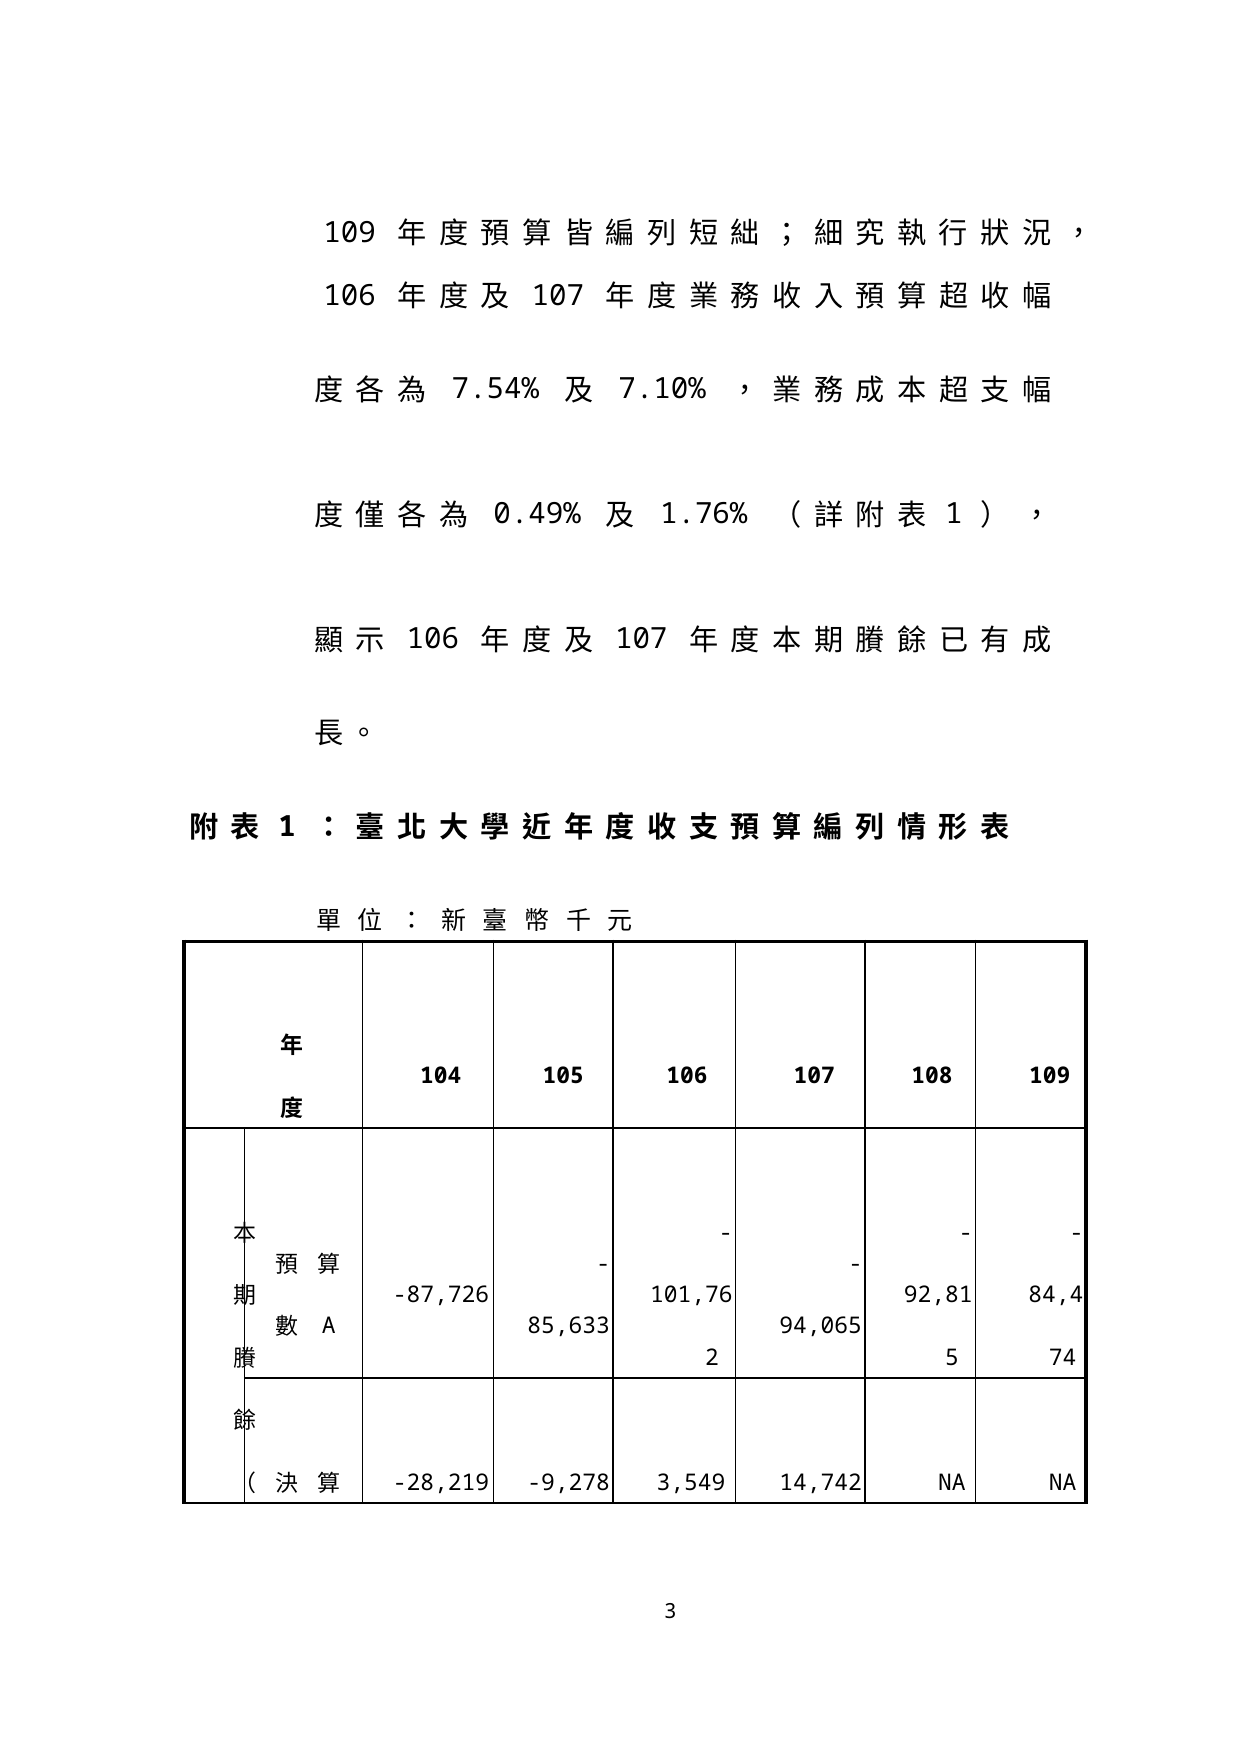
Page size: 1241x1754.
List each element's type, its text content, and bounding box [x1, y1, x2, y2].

table_cell 決算數B [245, 1379, 362, 1502]
table_header 106 [614, 943, 735, 1127]
text 附表1：臺北大學近年度收支預算編列情形表 單位：新臺幣千元 [183, 752, 1058, 939]
table_cell -94,065 [736, 1129, 864, 1377]
table_cell -28,219 [363, 1379, 493, 1502]
table_header 104 [363, 943, 493, 1127]
table_header 105 [494, 943, 612, 1127]
table_cell -9,278 [494, 1379, 612, 1502]
table_cell NA [976, 1379, 1084, 1502]
text 揆諸臺北大學近期實績，104年度至107年度本期賸餘（短絀）決算數分別為-2,821萬9千元、-927萬8千元、354萬9千元及1,474萬2千元，其中106年度及107年度均為賸餘，惟104年度至109年度預算皆編列短絀；細究執行狀況，106年度及107年度業務收入預算超收幅度各為7.54%及7.10%，業務成本超支幅度僅各為0.49%及1.76%（詳附表1），顯示106年度及107年度本期賸餘已有成長。 [271, 189, 1058, 752]
table_header 107 [736, 943, 864, 1127]
table_cell -84,474 [976, 1129, 1084, 1377]
table_header 108 [866, 943, 975, 1127]
table_cell 3,549 [614, 1379, 735, 1502]
table_cell -87,726 [363, 1129, 493, 1377]
table_cell 本期賸餘（短絀） [186, 1129, 244, 1502]
table_cell 預算數A [245, 1129, 362, 1377]
table_header 109 [976, 943, 1084, 1127]
table_cell NA [866, 1379, 975, 1502]
table_header 年 度 [186, 943, 362, 1127]
table_cell -92,815 [866, 1129, 975, 1377]
table_cell -85,633 [494, 1129, 612, 1377]
table_cell -101,762 [614, 1129, 735, 1377]
table_cell 14,742 [736, 1379, 864, 1502]
